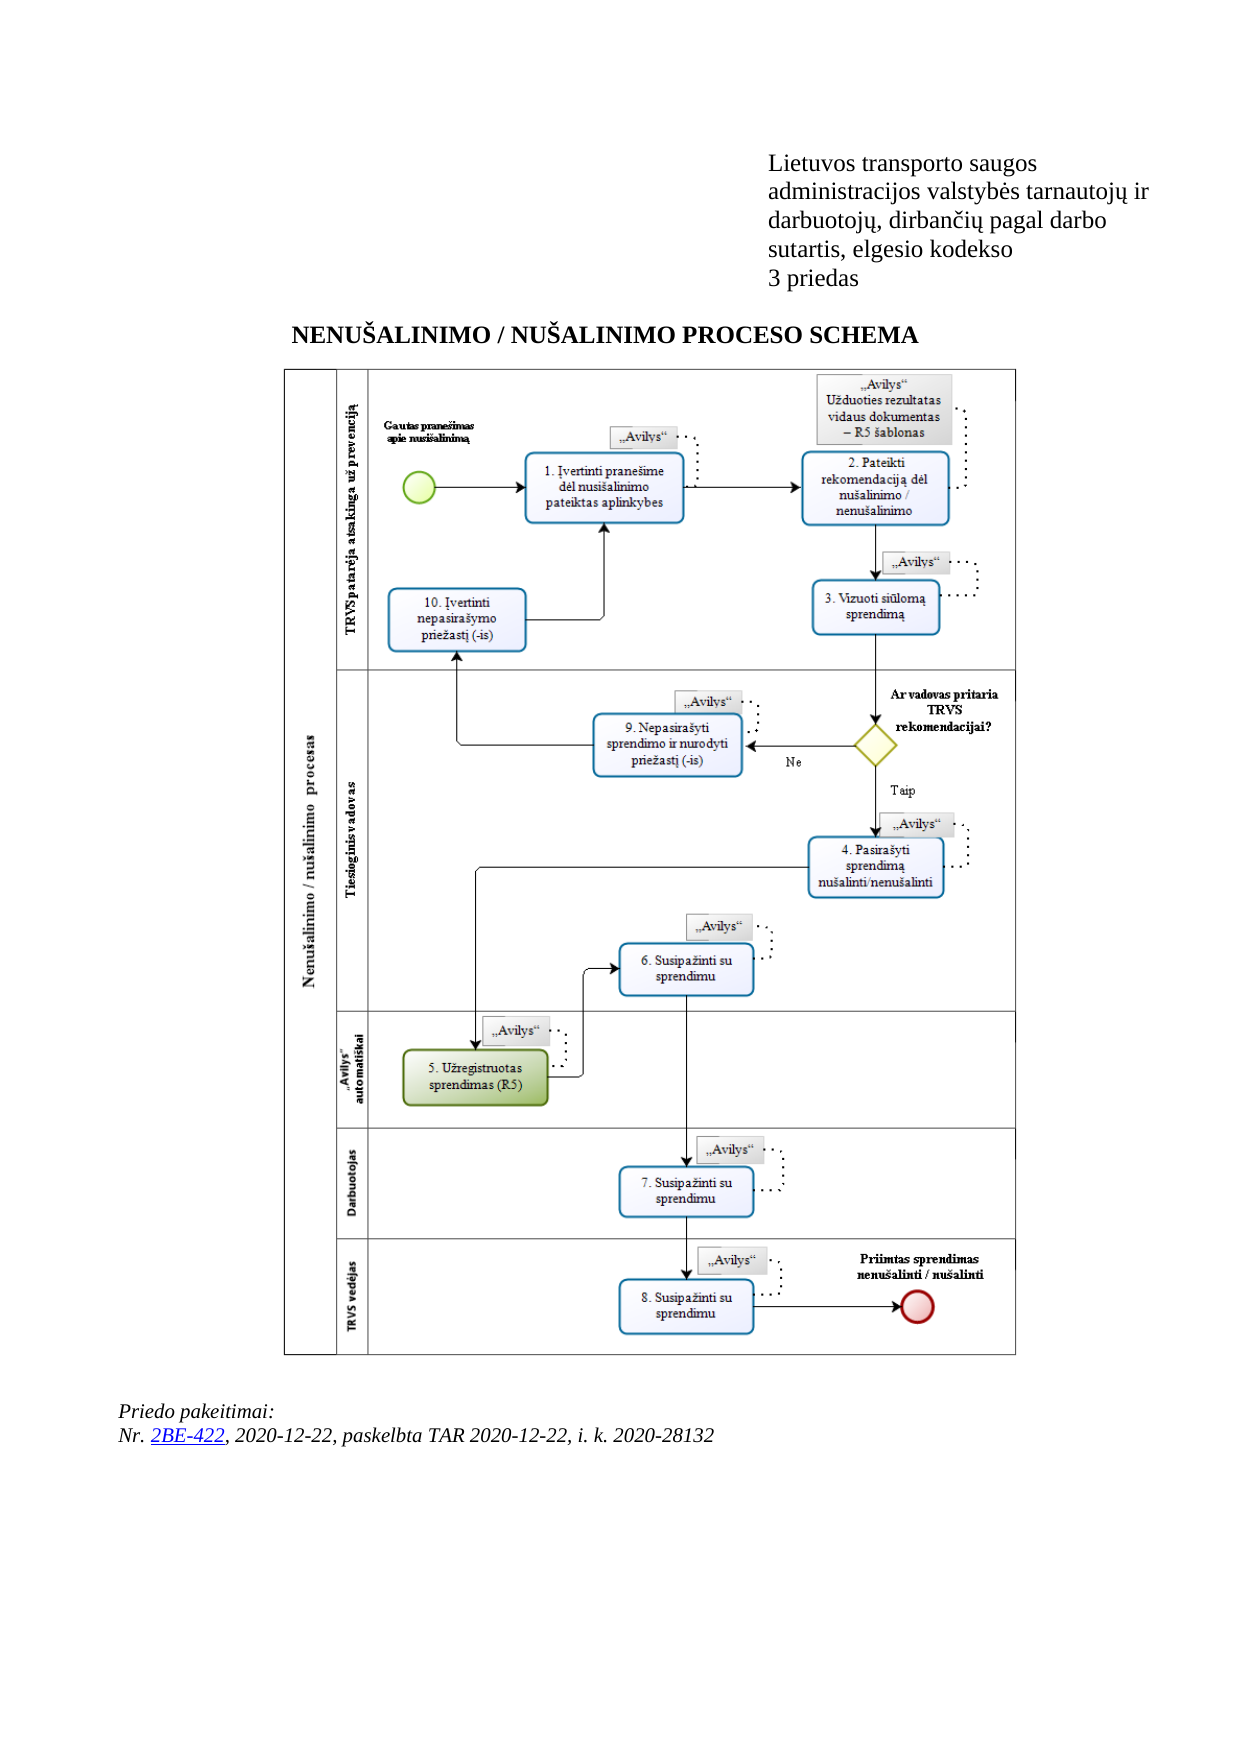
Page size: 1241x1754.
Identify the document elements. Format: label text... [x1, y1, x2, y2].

text NENUŠALINIMO / NUŠALINIMO PROCESO SCHEMA [0, 320, 1181, 349]
text 3 priedas [768, 263, 1175, 291]
text administracijos valstybės tarnautojų ir [768, 176, 1181, 205]
text Lietuvos transporto saugos [768, 148, 1181, 176]
text Priedo pakeitimai: [118, 1399, 1181, 1423]
text darbuotojų, dirbančių pagal darbo [768, 205, 1181, 234]
text Nr. 2BE-422, 2020-12-22, paskelbta TAR 2020-12-22, i. k. 2020-28132 [118, 1423, 1181, 1447]
text sutartis, elgesio kodekso [768, 234, 1181, 263]
